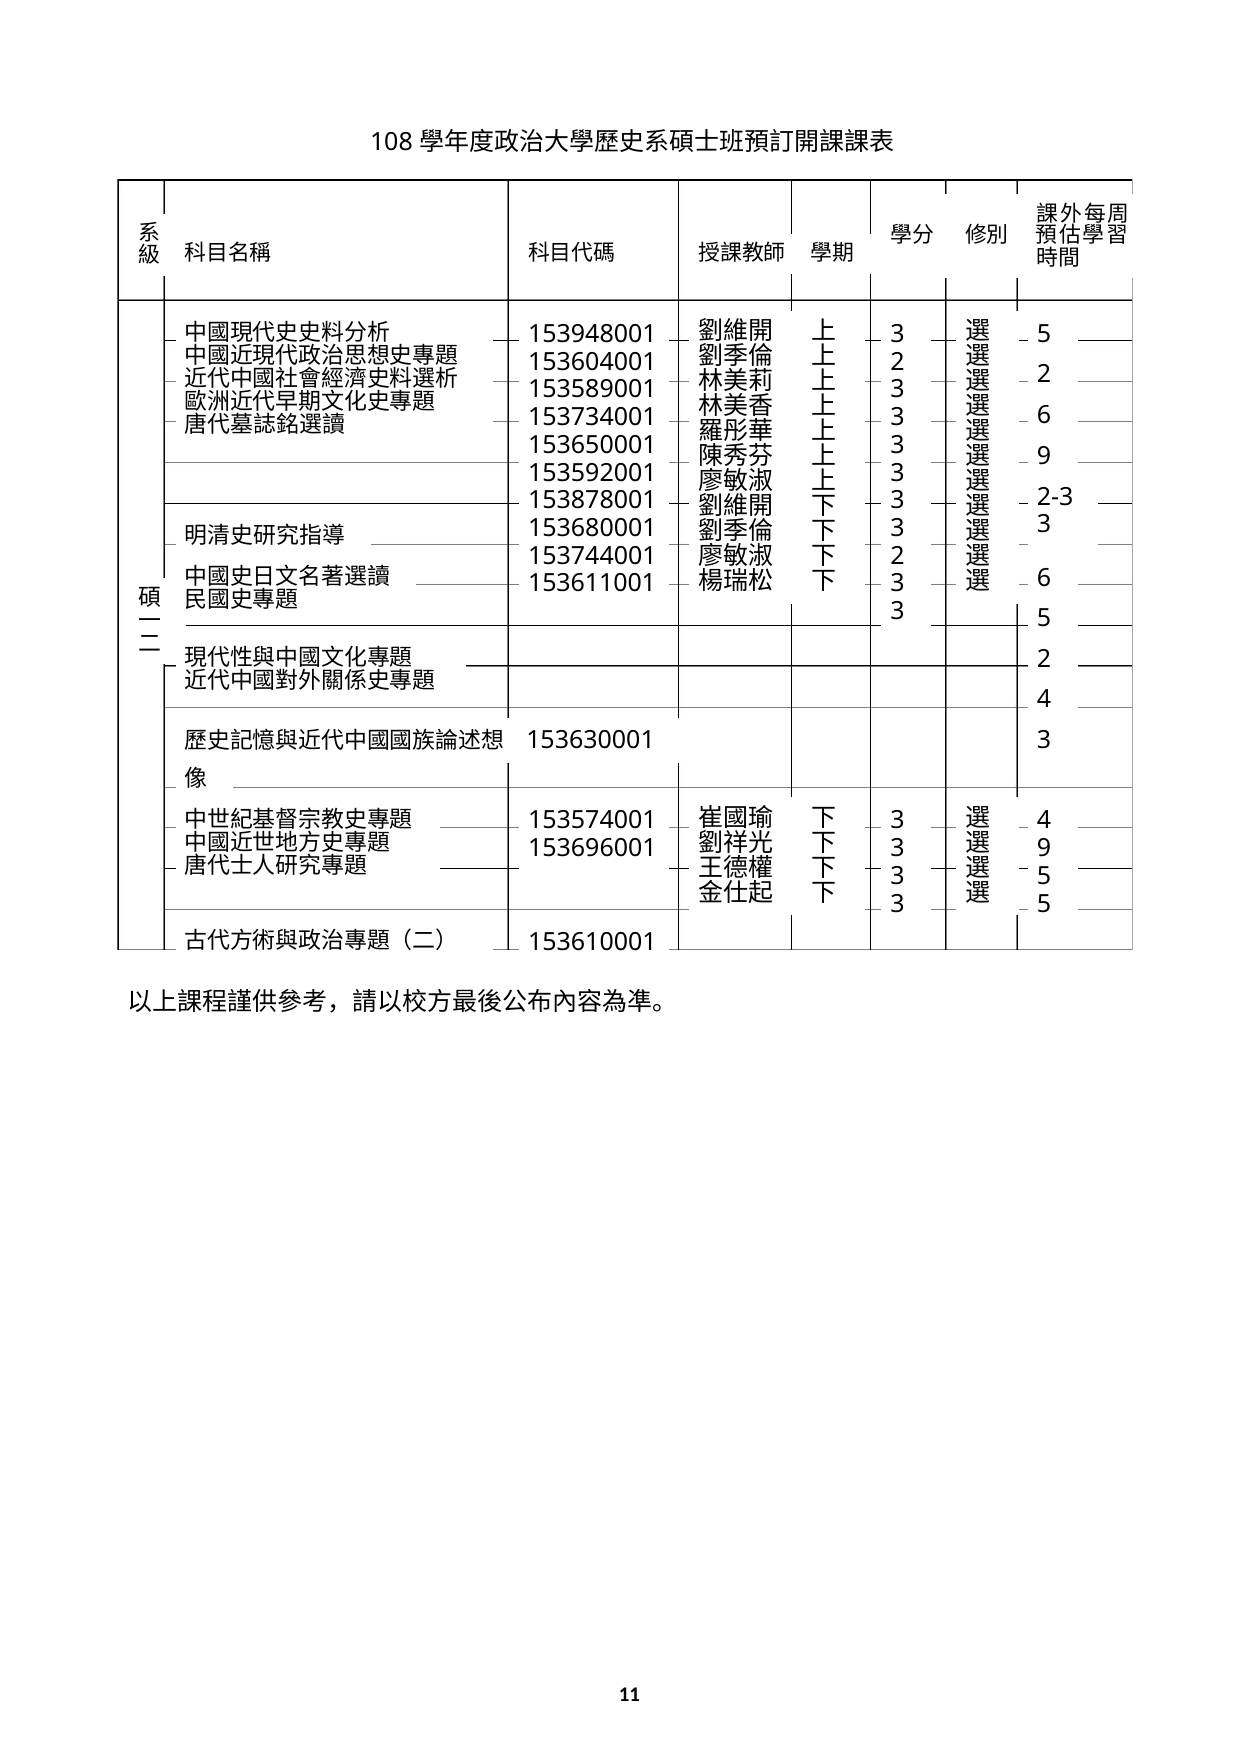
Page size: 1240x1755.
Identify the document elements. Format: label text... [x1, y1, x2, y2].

text 近代中國社會經濟史料選析 [184, 368, 484, 391]
text 選 [965, 570, 1010, 595]
text 153611001 [528, 570, 660, 597]
text 崔國瑜 [698, 806, 793, 831]
text 5 [1037, 862, 1069, 890]
text 學分 修別 預估學習 [890, 225, 1148, 247]
text 唐代墓誌銘選讀 [184, 414, 484, 437]
text 楊瑞松 [698, 570, 793, 595]
text 下 [811, 856, 856, 881]
text 上 [811, 420, 856, 445]
text 上 [811, 395, 856, 420]
text 科目代碼 [528, 243, 631, 265]
text 中國近世地方史專題 [184, 832, 431, 855]
text 5 [1037, 890, 1069, 918]
text 4 [1037, 807, 1069, 834]
text 選 [965, 470, 1010, 495]
text 下 [811, 520, 856, 545]
text 近代中國對外關係史專題 [184, 670, 458, 693]
text 153696001 [528, 834, 660, 862]
text 6 [1037, 402, 1069, 429]
text 級 [138, 245, 175, 267]
text 廖敏淑 [698, 470, 793, 495]
text 153734001 [528, 403, 660, 431]
text 3 [890, 597, 922, 625]
text 林美香 [698, 395, 793, 420]
text 下 [811, 806, 856, 831]
text 153610001 [528, 929, 660, 956]
text 108 學年度政治大學歷史系碩士班預訂開課課表 [370, 128, 948, 156]
text 153680001 [528, 514, 660, 542]
text 授課教師 學期 [698, 243, 870, 265]
text 民國史專題 [187, 589, 408, 612]
text 153604001 [528, 348, 660, 376]
text 153589001 [528, 376, 660, 403]
text 二 [138, 633, 178, 656]
text 3 [890, 862, 922, 890]
text 科目名稱 [184, 243, 287, 265]
text 3 [890, 807, 922, 834]
text 153878001 [528, 487, 660, 514]
text 中世紀基督宗教史專題 [184, 809, 431, 832]
text 劉祥光 [698, 831, 793, 856]
text 5 [1037, 604, 1069, 632]
text 3 [890, 570, 922, 597]
text 153592001 [528, 459, 660, 487]
text 下 [811, 570, 856, 595]
text 2 [1037, 361, 1069, 388]
text 選 [965, 545, 1010, 570]
text 劉季倫 [698, 345, 793, 370]
text 碩 [138, 587, 178, 610]
text 4 [1037, 686, 1069, 713]
text 上 [811, 370, 856, 395]
text 劉季倫 [698, 520, 793, 545]
text 陳秀芬 [698, 445, 793, 470]
picture [117, 179, 1133, 950]
text 金仕起 [698, 881, 793, 906]
text 時間 [1037, 247, 1148, 269]
text 王德權 [698, 856, 793, 881]
text 153574001 [528, 807, 660, 834]
text 選 [965, 345, 1010, 370]
text 3 [890, 376, 922, 403]
text 選 [965, 420, 1010, 445]
text 選 [965, 320, 1010, 345]
text 2 [1037, 645, 1069, 673]
text 3 [890, 403, 922, 431]
text 選 [965, 395, 1010, 420]
text 中國近現代政治思想史專題 [184, 345, 484, 368]
text 153744001 [528, 542, 660, 570]
text 3 [1037, 511, 1090, 538]
text 一 [138, 610, 178, 633]
text 系 [138, 223, 175, 245]
text 上 [811, 445, 856, 470]
text 古代方術與政治專題（二） [184, 931, 484, 953]
text 羅彤華 [698, 420, 793, 445]
text 中國史日文名著選讀 [211, 567, 226, 583]
text 下 [811, 881, 856, 906]
text 3 [890, 431, 922, 459]
text 現代性與中國文化專題 [184, 647, 458, 670]
text 選 [965, 831, 1010, 856]
text 3 [890, 834, 922, 862]
text 以上課程謹供參考，請以校方最後公布內容為凖。 [127, 991, 742, 1016]
text 下 [811, 831, 856, 856]
text 中國史日文名著選讀 [187, 566, 408, 589]
text 選 [965, 495, 1010, 520]
text 6 [1037, 564, 1069, 592]
text 下 [811, 495, 856, 520]
text 3 [890, 890, 922, 918]
text 上 [811, 345, 856, 370]
text 5 [1037, 320, 1069, 348]
text 像 [184, 768, 224, 791]
text 歐洲近代早期文化史專題 [184, 391, 484, 414]
text 9 [1037, 442, 1069, 470]
text 明清史研究指導 [184, 525, 362, 548]
text 林美莉 [698, 370, 793, 395]
text 153948001 [528, 320, 660, 348]
text 3 [890, 514, 922, 542]
text 廖敏淑 [698, 545, 793, 570]
text 選 [965, 881, 1010, 906]
text 2-3 [1037, 483, 1090, 511]
text 下 [811, 545, 856, 570]
text 選 [965, 806, 1010, 831]
text 歷史記憶與近代中國國族論述想 153630001 [184, 727, 691, 754]
text 選 [965, 520, 1010, 545]
text 選 [965, 370, 1010, 395]
text 3 [1037, 727, 1069, 754]
text 劉維開 [698, 320, 793, 345]
text 上 [811, 320, 856, 345]
text 3 [890, 459, 922, 487]
text 中國現代史史料分析 [184, 322, 484, 345]
text 2 [890, 542, 922, 570]
text 9 [1037, 834, 1069, 862]
text 2 [890, 348, 922, 376]
text 3 [890, 487, 922, 514]
text 選 [965, 856, 1010, 881]
text 11 [619, 1681, 653, 1706]
text 3 [890, 320, 922, 348]
text 選 [965, 445, 1010, 470]
text 劉維開 [698, 495, 793, 520]
text 153650001 [528, 431, 660, 459]
text 上 [811, 470, 856, 495]
text 課外每周 [1037, 203, 1148, 225]
text 唐代士人研究專題 [184, 855, 431, 878]
